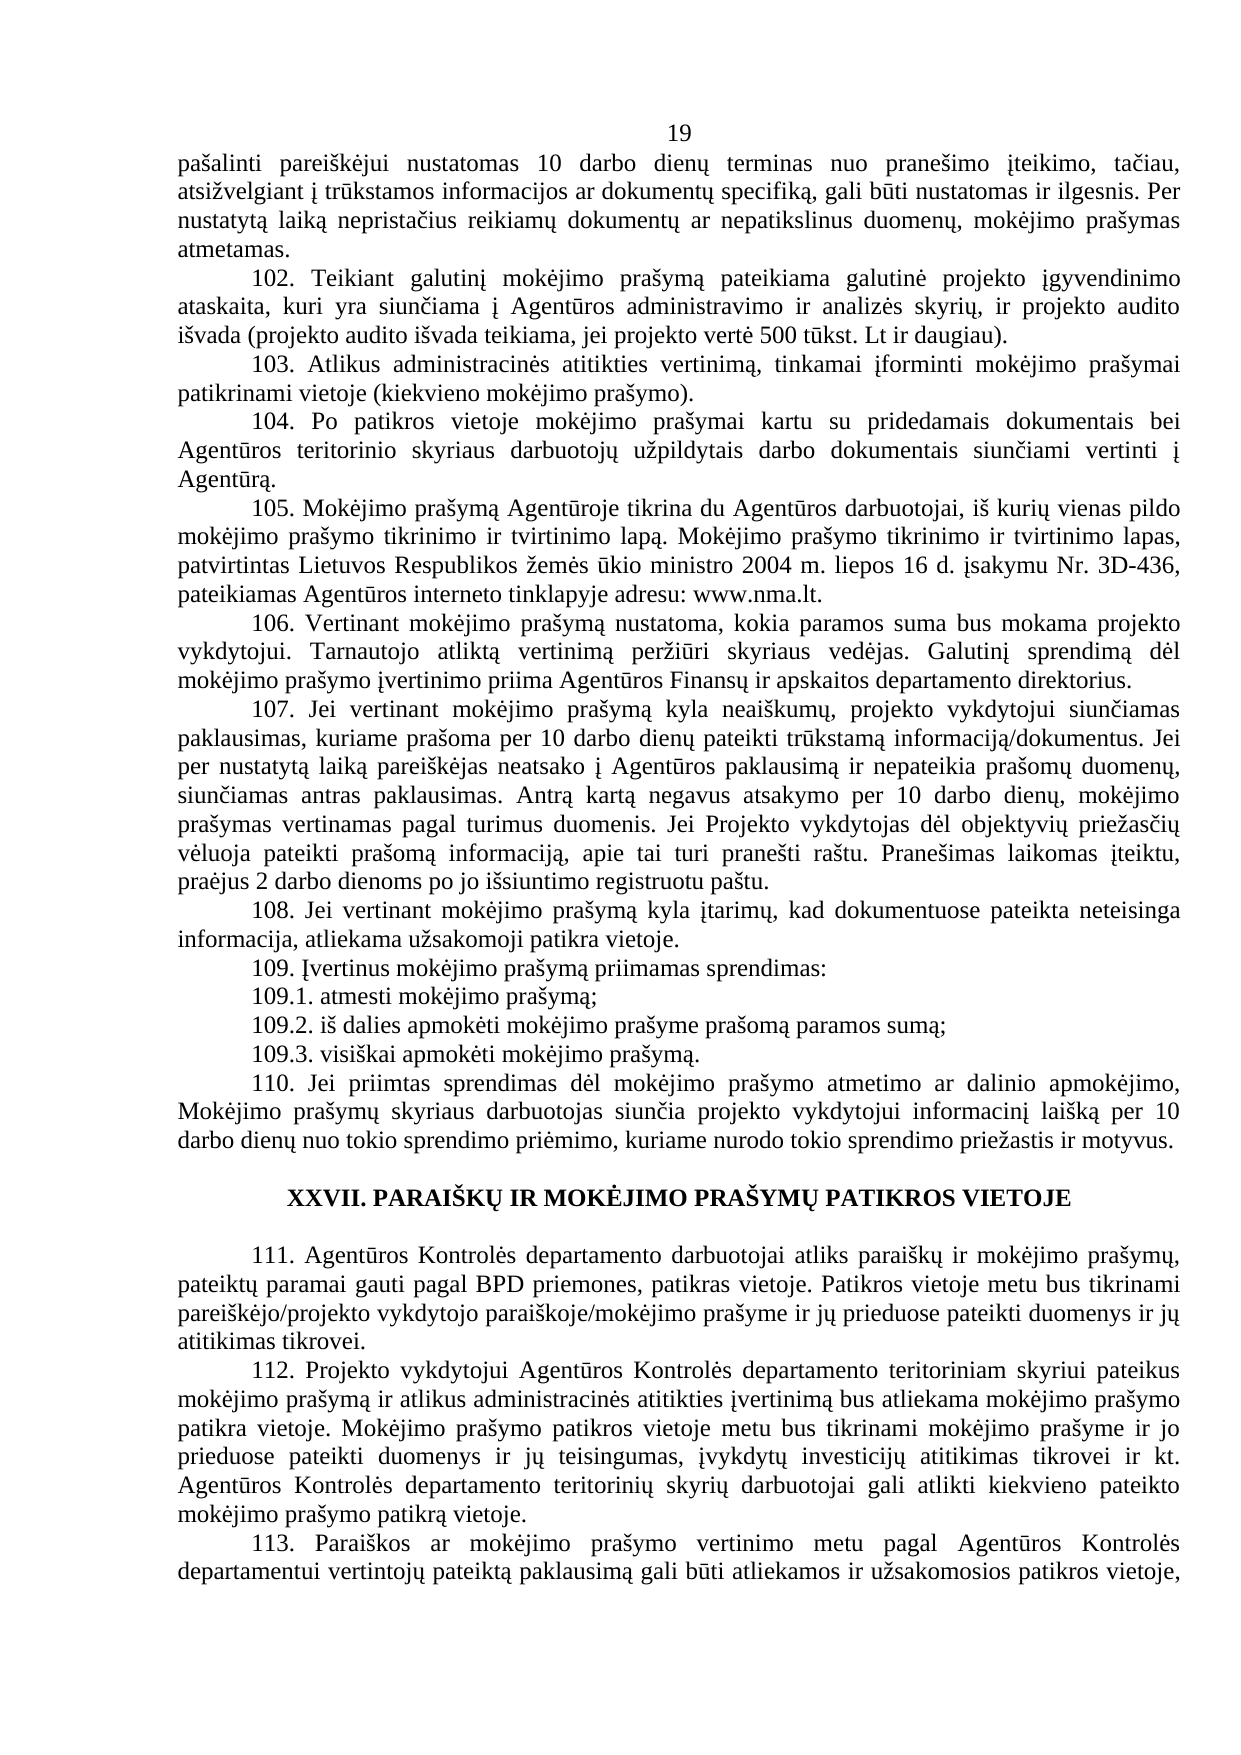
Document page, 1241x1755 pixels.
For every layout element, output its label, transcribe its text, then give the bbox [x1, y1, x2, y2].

text 113. Paraiškos ar mokėjimo prašymo vertinimo metu pagal Agentūros Kontrolės departamentui vertintojų pateiktą paklausimą gali būti atliekamos ir užsakomosios patikros vietoje, [177, 1528, 1181, 1585]
text 104. Po patikros vietoje mokėjimo prašymai kartu su pridedamais dokumentais bei Agentūros teritorinio skyriaus darbuotojų užpildytais darbo dokumentais siunčiami vertinti į Agentūrą. [177, 406, 1181, 493]
text 108. Jei vertinant mokėjimo prašymą kyla įtarimų, kad dokumentuose pateikta neteisinga informacija, atliekama užsakomoji patikra vietoje. [177, 895, 1181, 953]
text 109.3. visiškai apmokėti mokėjimo prašymą. [177, 1039, 1181, 1068]
text 109.2. iš dalies apmokėti mokėjimo prašyme prašomą paramos sumą; [177, 1010, 1181, 1039]
text XXVII. PARAIŠKŲ IR MOKĖJIMO PRAŠYMŲ PATIKROS VIETOJE [177, 1183, 1181, 1211]
text 111. Agentūros Kontrolės departamento darbuotojai atliks paraiškų ir mokėjimo prašymų, pateiktų paramai gauti pagal BPD priemones, patikras vietoje. Patikros vietoje metu bus tikrinami pareiškėjo/projekto vykdytojo paraiškoje/mokėjimo prašyme ir jų prieduose pateikti duomenys ir jų atitikimas tikrovei. [177, 1240, 1181, 1355]
text pašalinti pareiškėjui nustatomas 10 darbo dienų terminas nuo pranešimo įteikimo, tačiau, atsižvelgiant į trūkstamos informacijos ar dokumentų specifiką, gali būti nustatomas ir ilgesnis. Per nustatytą laiką nepristačius reikiamų dokumentų ar nepatikslinus duomenų, mokėjimo prašymas atmetamas. [177, 148, 1181, 263]
text 110. Jei priimtas sprendimas dėl mokėjimo prašymo atmetimo ar dalinio apmokėjimo, Mokėjimo prašymų skyriaus darbuotojas siunčia projekto vykdytojui informacinį laišką per 10 darbo dienų nuo tokio sprendimo priėmimo, kuriame nurodo tokio sprendimo priežastis ir motyvus. [177, 1068, 1181, 1154]
text 109.1. atmesti mokėjimo prašymą; [177, 981, 1181, 1010]
text 102. Teikiant galutinį mokėjimo prašymą pateikiama galutinė projekto įgyvendinimo ataskaita, kuri yra siunčiama į Agentūros administravimo ir analizės skyrių, ir projekto audito išvada (projekto audito išvada teikiama, jei projekto vertė 500 tūkst. Lt ir daugiau). [177, 263, 1181, 349]
text 112. Projekto vykdytojui Agentūros Kontrolės departamento teritoriniam skyriui pateikus mokėjimo prašymą ir atlikus administracinės atitikties įvertinimą bus atliekama mokėjimo prašymo patikra vietoje. Mokėjimo prašymo patikros vietoje metu bus tikrinami mokėjimo prašyme ir jo prieduose pateikti duomenys ir jų teisingumas, įvykdytų investicijų atitikimas tikrovei ir kt. Agentūros Kontrolės departamento teritorinių skyrių darbuotojai gali atlikti kiekvieno pateikto mokėjimo prašymo patikrą vietoje. [177, 1355, 1181, 1528]
text 105. Mokėjimo prašymą Agentūroje tikrina du Agentūros darbuotojai, iš kurių vienas pildo mokėjimo prašymo tikrinimo ir tvirtinimo lapą. Mokėjimo prašymo tikrinimo ir tvirtinimo lapas, patvirtintas Lietuvos Respublikos žemės ūkio ministro 2004 m. liepos 16 d. įsakymu Nr. 3D-436, pateikiamas Agentūros interneto tinklapyje adresu: www.nma.lt. [177, 493, 1181, 608]
text 109. Įvertinus mokėjimo prašymą priimamas sprendimas: [177, 953, 1181, 981]
text 103. Atlikus administracinės atitikties vertinimą, tinkamai įforminti mokėjimo prašymai patikrinami vietoje (kiekvieno mokėjimo prašymo). [177, 349, 1181, 406]
text 106. Vertinant mokėjimo prašymą nustatoma, kokia paramos suma bus mokama projekto vykdytojui. Tarnautojo atliktą vertinimą peržiūri skyriaus vedėjas. Galutinį sprendimą dėl mokėjimo prašymo įvertinimo priima Agentūros Finansų ir apskaitos departamento direktorius. [177, 608, 1181, 694]
text 107. Jei vertinant mokėjimo prašymą kyla neaiškumų, projekto vykdytojui siunčiamas paklausimas, kuriame prašoma per 10 darbo dienų pateikti trūkstamą informaciją/dokumentus. Jei per nustatytą laiką pareiškėjas neatsako į Agentūros paklausimą ir nepateikia prašomų duomenų, siunčiamas antras paklausimas. Antrą kartą negavus atsakymo per 10 darbo dienų, mokėjimo prašymas vertinamas pagal turimus duomenis. Jei Projekto vykdytojas dėl objektyvių priežasčių vėluoja pateikti prašomą informaciją, apie tai turi pranešti raštu. Pranešimas laikomas įteiktu, praėjus 2 darbo dienoms po jo išsiuntimo registruotu paštu. [177, 694, 1181, 895]
